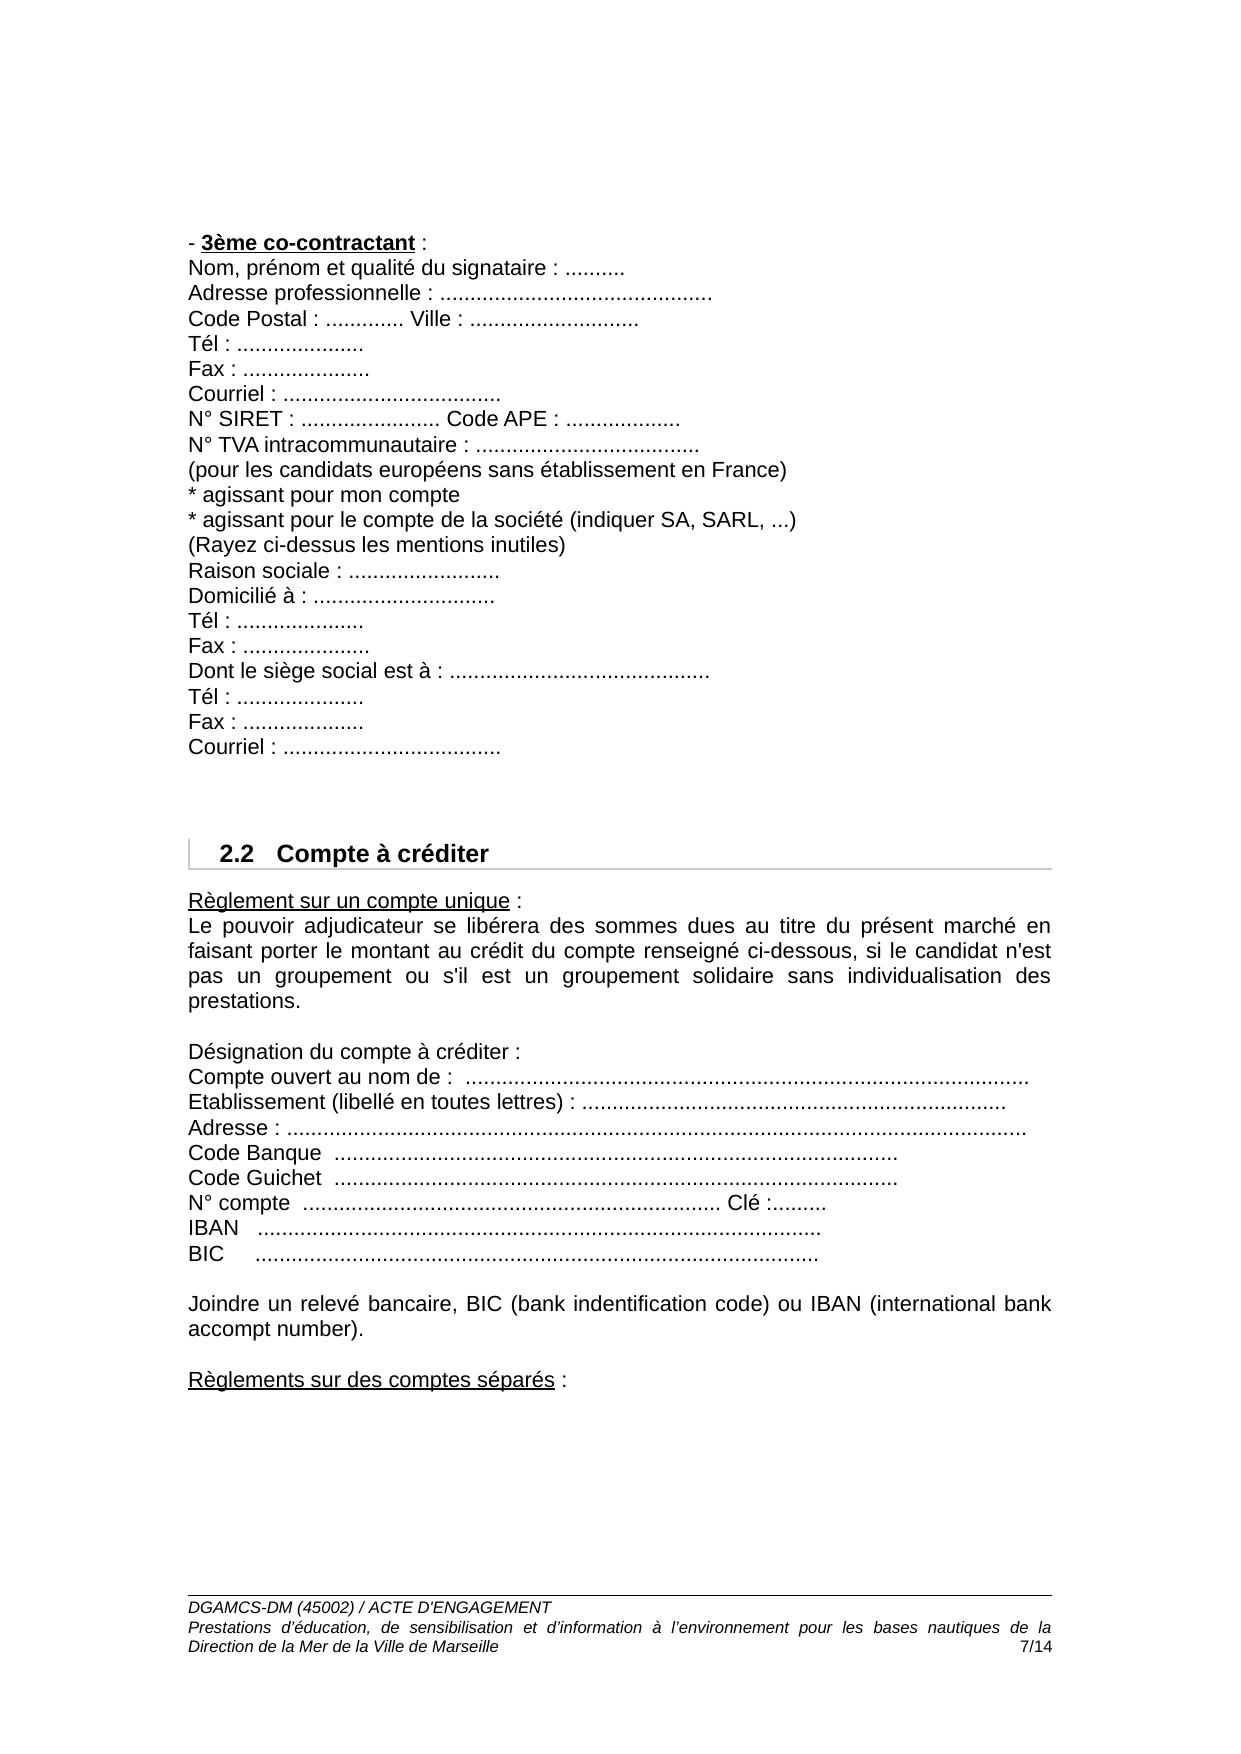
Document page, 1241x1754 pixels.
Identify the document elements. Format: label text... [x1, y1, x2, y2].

text * agissant pour le compte de la société (indiquer SA, SARL, ...) [188, 507, 1052, 532]
text Règlements sur des comptes séparés : [188, 1367, 1052, 1392]
text (Rayez ci-dessus les mentions inutiles) [188, 532, 1052, 557]
text Tél : ..................... [188, 683, 1052, 709]
text Tél : ..................... [188, 331, 1052, 356]
text - 3ème co-contractant : [188, 230, 1052, 255]
text Joindre un relevé bancaire, BIC (bank indentification code) ou IBAN (international bank accompt number). [188, 1291, 1052, 1341]
text Nom, prénom et qualité du signataire : .......... [188, 255, 1052, 280]
text Etablissement (libellé en toutes lettres) : ...................................................................... [188, 1089, 1052, 1114]
text Fax : ..................... [188, 633, 1052, 658]
text N° TVA intracommunautaire : ..................................... [188, 431, 1052, 457]
text Code Guichet ............................................................................................. [188, 1165, 1052, 1190]
text Règlement sur un compte unique : [188, 888, 1052, 913]
text Code Banque ............................................................................................. [188, 1140, 1052, 1165]
text Désignation du compte à créditer : [188, 1039, 1052, 1064]
text N° SIRET : ....................... Code APE : ................... [188, 406, 1052, 431]
text Adresse professionnelle : ............................................. [188, 280, 1052, 305]
text Domicilié à : .............................. [188, 583, 1052, 608]
text Fax : .................... [188, 709, 1052, 734]
text BIC ............................................................................................. [188, 1241, 1052, 1266]
text * agissant pour mon compte [188, 482, 1052, 507]
text Dont le siège social est à : ........................................... [188, 658, 1052, 683]
text Courriel : .................................... [188, 381, 1052, 406]
text Code Postal : ............. Ville : ............................ [188, 305, 1052, 331]
text N° compte ..................................................................... Clé :......... [188, 1190, 1052, 1215]
text IBAN ............................................................................................. [188, 1215, 1052, 1241]
text Compte ouvert au nom de : ............................................................................................. [188, 1064, 1052, 1089]
text Raison sociale : ......................... [188, 557, 1052, 583]
subtitle Compte à créditer [190, 839, 1052, 868]
text Adresse : .......................................................................................................................... [188, 1114, 1052, 1140]
text Le pouvoir adjudicateur se libérera des sommes dues au titre du présent marché en faisant porter le montant au crédit du compte renseigné ci-dessous, si le candidat n'est pas un groupement ou s'il est un groupement solidaire sans individualisation des prestations. [188, 913, 1052, 1014]
text Courriel : .................................... [188, 734, 1052, 759]
text Fax : ..................... [188, 356, 1052, 381]
text Tél : ..................... [188, 608, 1052, 633]
text (pour les candidats européens sans établissement en France) [188, 457, 1052, 482]
